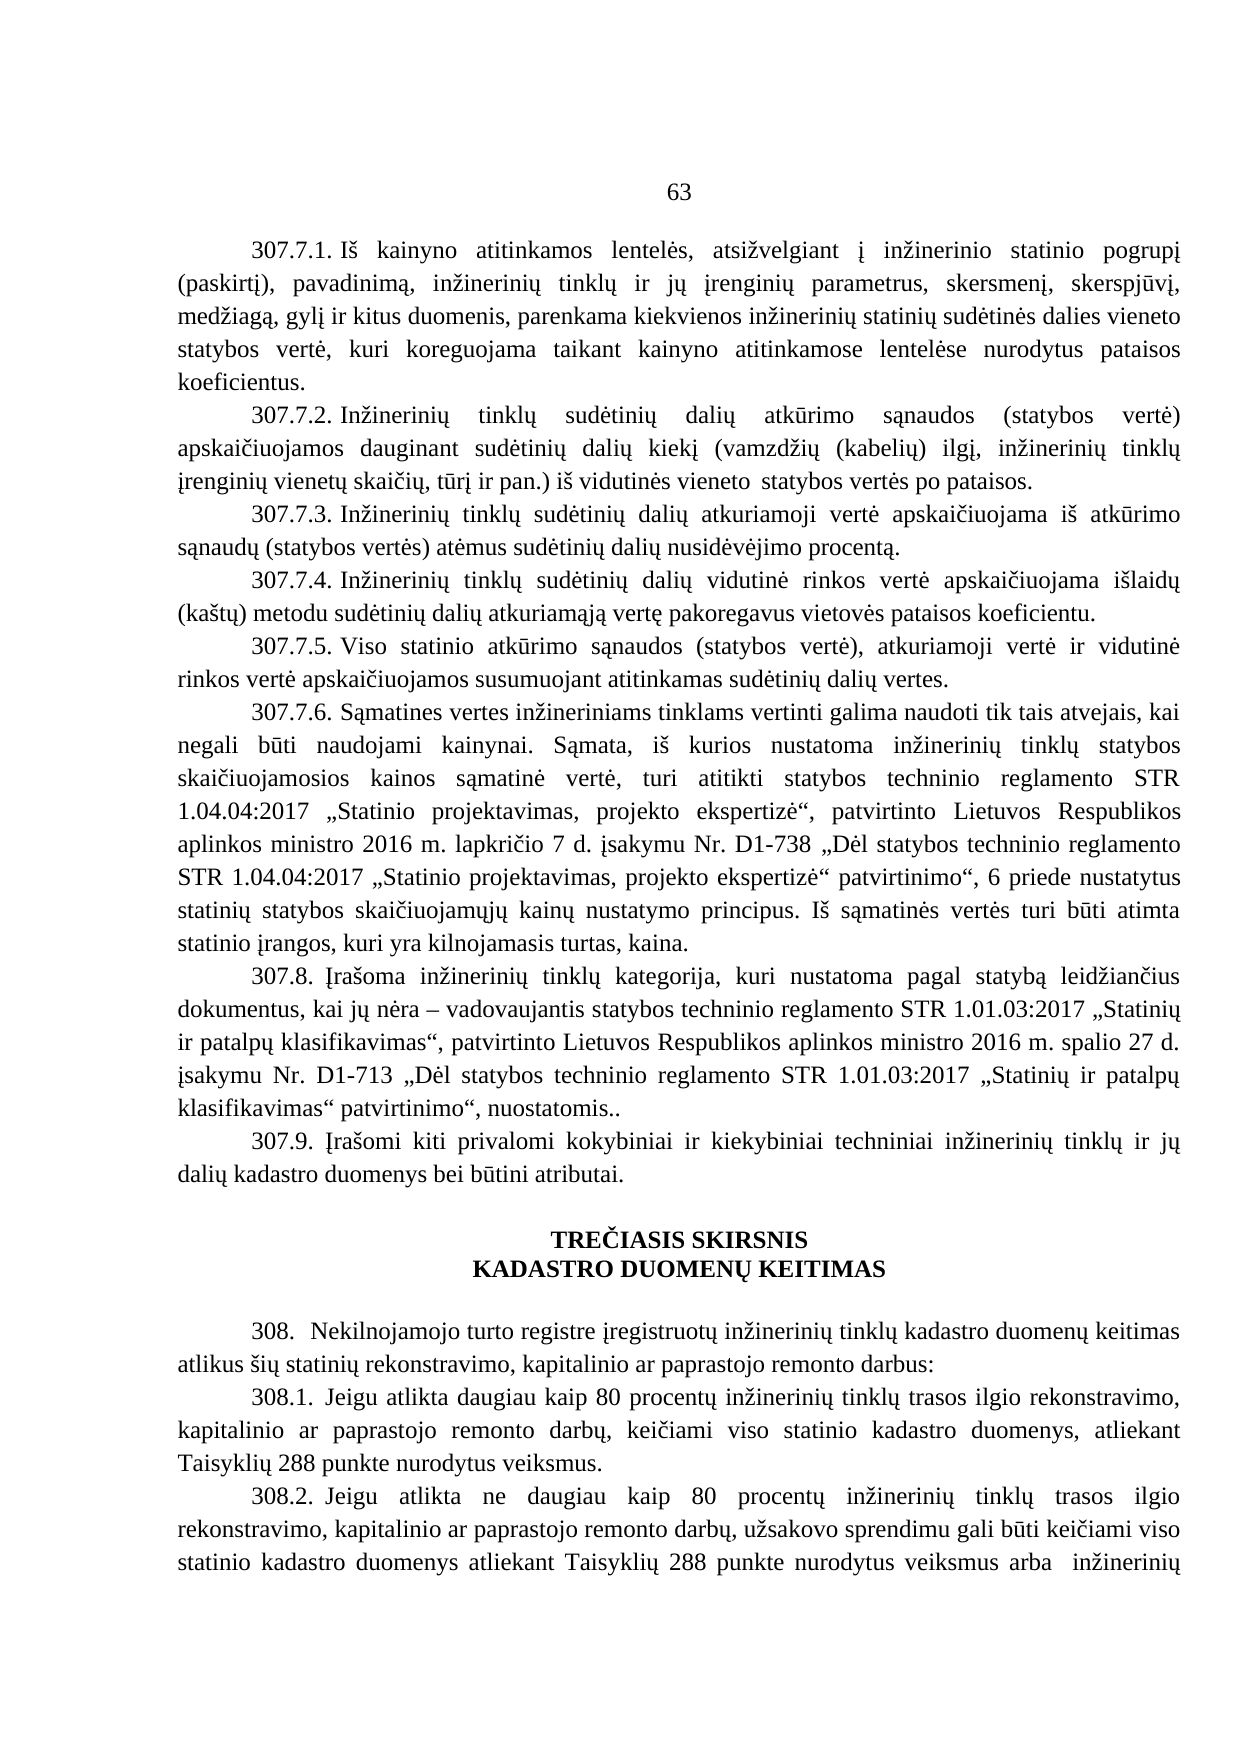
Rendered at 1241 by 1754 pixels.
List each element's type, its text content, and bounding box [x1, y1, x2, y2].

text 308.2. Jeigu atlikta ne daugiau kaip 80 procentų inžinerinių tinklų trasos ilgio rekonstravimo, kapitalinio ar paprastojo remonto darbų, užsakovo sprendimu gali būti keičiami viso statinio kadastro duomenys atliekant Taisyklių 288 punkte nurodytus veiksmus arba inžinerinių [177, 1481, 1181, 1576]
text 307.7.4. Inžinerinių tinklų sudėtinių dalių vidutinė rinkos vertė apskaičiuojama išlaidų (kaštų) metodu sudėtinių dalių atkuriamąją vertę pakoregavus vietovės pataisos koeficientu. [177, 565, 1181, 627]
subtitle TREČIASIS SKIRSNIS [177, 1225, 1181, 1254]
text 307.7.5. Viso statinio atkūrimo sąnaudos (statybos vertė), atkuriamoji vertė ir vidutinė rinkos vertė apskaičiuojamos susumuojant atitinkamas sudėtinių dalių vertes. [177, 631, 1181, 693]
subtitle KADASTRO DUOMENŲ KEITIMAS [177, 1254, 1181, 1283]
text 307.8. Įrašoma inžinerinių tinklų kategorija, kuri nustatoma pagal statybą leidžiančius dokumentus, kai jų nėra – vadovaujantis statybos techninio reglamento STR 1.01.03:2017 „Statinių ir patalpų klasifikavimas“, patvirtinto Lietuvos Respublikos aplinkos ministro 2016 m. spalio 27 d. įsakymu Nr. D1-713 „Dėl statybos techninio reglamento STR 1.01.03:2017 „Statinių ir patalpų klasifikavimas“ patvirtinimo“, nuostatomis.. [177, 961, 1181, 1122]
text 307.7.1. Iš kainyno atitinkamos lentelės, atsižvelgiant į inžinerinio statinio pogrupį (paskirtį), pavadinimą, inžinerinių tinklų ir jų įrenginių parametrus, skersmenį, skerspjūvį, medžiagą, gylį ir kitus duomenis, parenkama kiekvienos inžinerinių statinių sudėtinės dalies vieneto statybos vertė, kuri koreguojama taikant kainyno atitinkamose lentelėse nurodytus pataisos koeficientus. [177, 235, 1181, 396]
text 307.7.3. Inžinerinių tinklų sudėtinių dalių atkuriamoji vertė apskaičiuojama iš atkūrimo sąnaudų (statybos vertės) atėmus sudėtinių dalių nusidėvėjimo procentą. [177, 499, 1181, 561]
text 308.1. Jeigu atlikta daugiau kaip 80 procentų inžinerinių tinklų trasos ilgio rekonstravimo, kapitalinio ar paprastojo remonto darbų, keičiami viso statinio kadastro duomenys, atliekant Taisyklių 288 punkte nurodytus veiksmus. [177, 1382, 1181, 1477]
text 307.7.2. Inžinerinių tinklų sudėtinių dalių atkūrimo sąnaudos (statybos vertė) apskaičiuojamos dauginant sudėtinių dalių kiekį (vamzdžių (kabelių) ilgį, inžinerinių tinklų įrenginių vienetų skaičių, tūrį ir pan.) iš vidutinės vieneto statybos vertės po pataisos. [177, 400, 1181, 494]
text 307.9. Įrašomi kiti privalomi kokybiniai ir kiekybiniai techniniai inžinerinių tinklų ir jų dalių kadastro duomenys bei būtini atributai. [177, 1126, 1181, 1188]
text 308. Nekilnojamojo turto registre įregistruotų inžinerinių tinklų kadastro duomenų keitimas atlikus šių statinių rekonstravimo, kapitalinio ar paprastojo remonto darbus: [177, 1316, 1181, 1378]
text 307.7.6. Sąmatines vertes inžineriniams tinklams vertinti galima naudoti tik tais atvejais, kai negali būti naudojami kainynai. Sąmata, iš kurios nustatoma inžinerinių tinklų statybos skaičiuojamosios kainos sąmatinė vertė, turi atitikti statybos techninio reglamento STR 1.04.04:2017 „Statinio projektavimas, projekto ekspertizė“, patvirtinto Lietuvos Respublikos aplinkos ministro 2016 m. lapkričio 7 d. įsakymu Nr. D1-738 „Dėl statybos techninio reglamento STR 1.04.04:2017 „Statinio projektavimas, projekto ekspertizė“ patvirtinimo“, 6 priede nustatytus statinių statybos skaičiuojamųjų kainų nustatymo principus. Iš sąmatinės vertės turi būti atimta statinio įrangos, kuri yra kilnojamasis turtas, kaina. [177, 697, 1181, 957]
